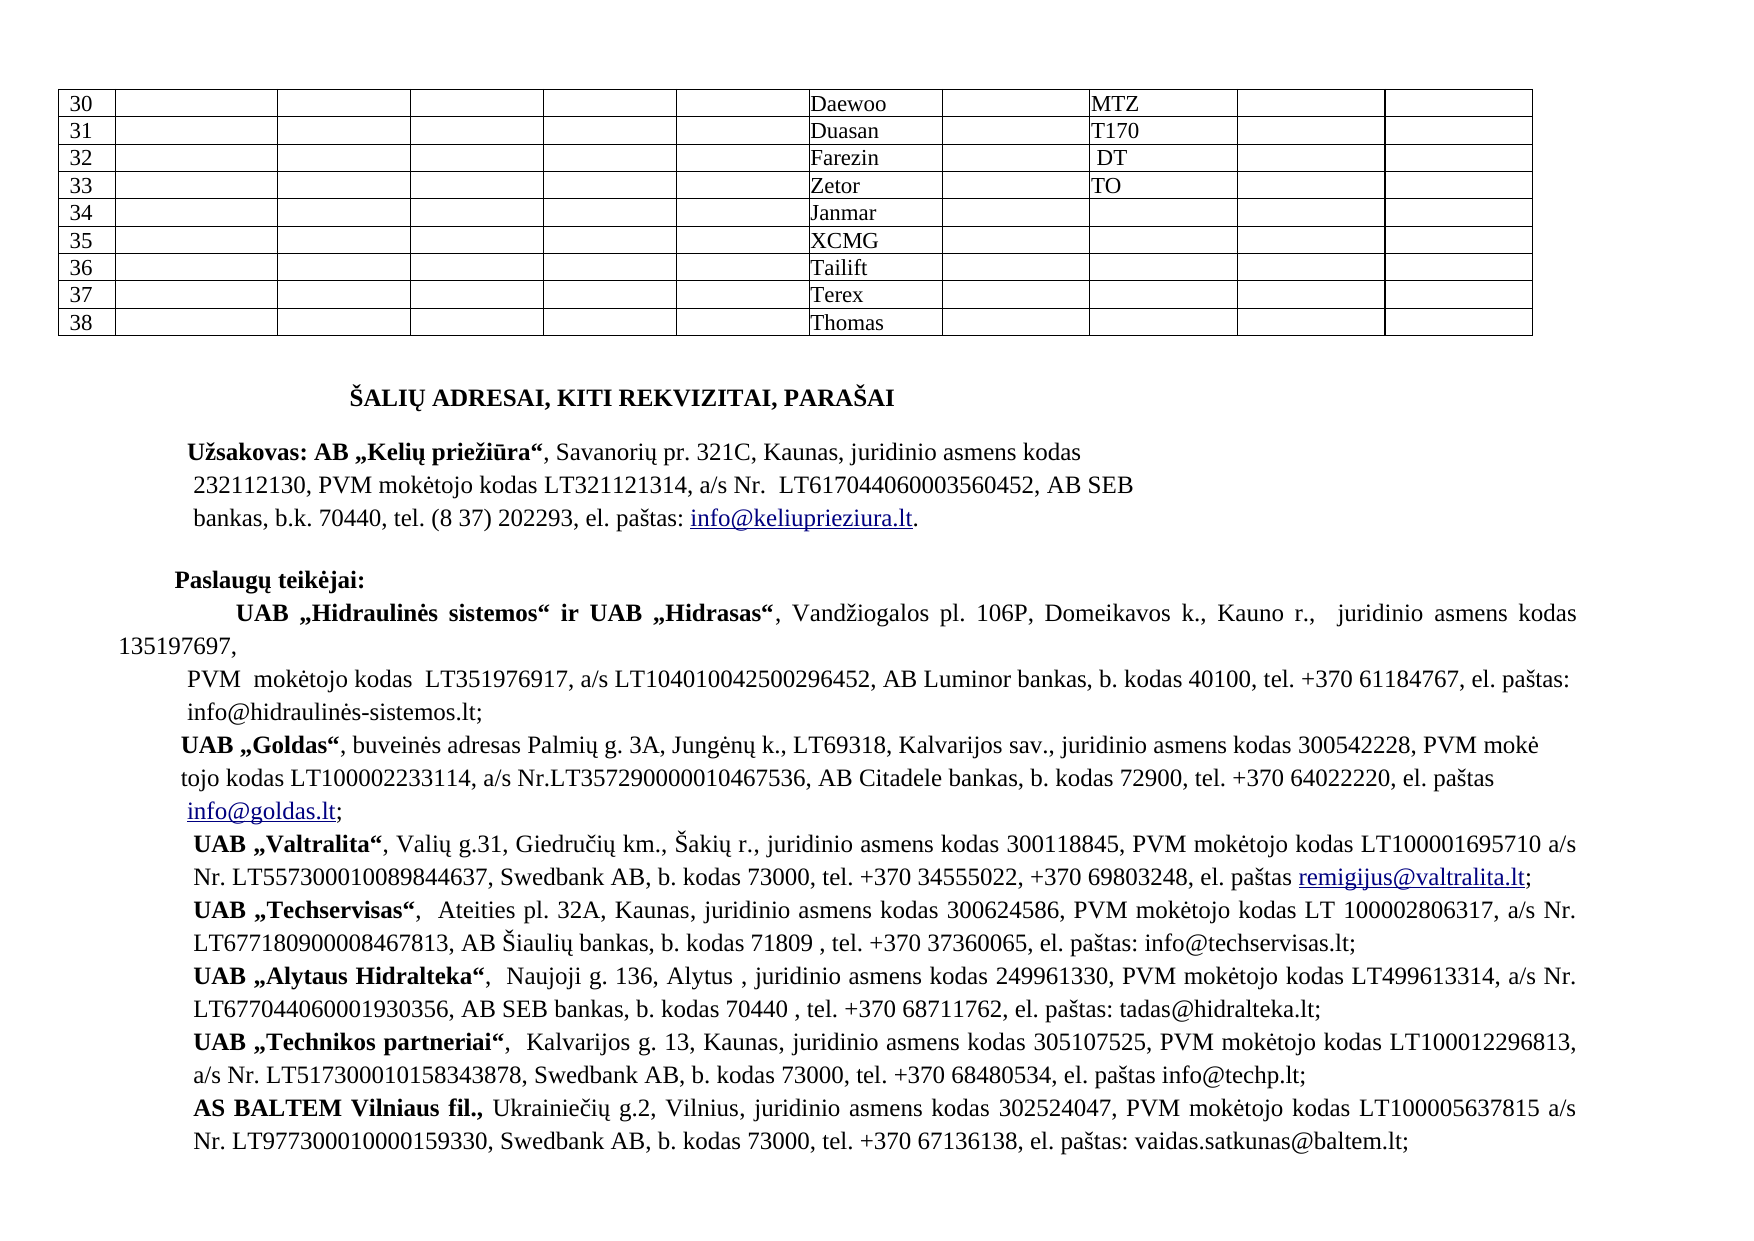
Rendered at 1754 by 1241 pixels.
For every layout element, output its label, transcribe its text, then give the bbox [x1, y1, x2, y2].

table_cell [116, 199, 277, 226]
table_cell Zetor [810, 172, 942, 198]
table_cell [677, 199, 809, 226]
table_cell [943, 145, 1089, 171]
table_cell 32 [59, 145, 115, 171]
table_cell [943, 281, 1089, 308]
table_cell [677, 281, 809, 308]
table_cell Farezin [810, 145, 942, 171]
table_cell [278, 309, 410, 335]
table_cell [411, 172, 543, 198]
text UAB „Goldas“, buveinės adresas Palmių g. 3A, Jungėnų k., LT69318, Kalvarijos sav., juridinio asmens kodas 300542228, PVM mokė [118, 730, 1577, 759]
table_cell [943, 172, 1089, 198]
text UAB „Valtralita“, Valių g.31, Giedručių km., Šakių r., juridinio asmens kodas 300118845, PVM mokėtojo kodas LT100001695710 a/s Nr. LT557300010089844637, Swedbank AB, b. kodas 73000, tel. +370 34555022, +370 69803248, el. paštas remigijus@valtralita.lt; [193, 829, 1577, 891]
table_cell [677, 309, 809, 335]
table_cell [1090, 309, 1237, 335]
table_cell [1386, 281, 1532, 308]
table_cell [1386, 117, 1532, 143]
table_cell Duasan [810, 117, 942, 143]
table_cell [677, 254, 809, 280]
table_cell TO [1090, 172, 1237, 198]
table_cell [1238, 309, 1384, 335]
table_cell [943, 199, 1089, 226]
table_cell [411, 281, 543, 308]
table_cell [116, 117, 277, 143]
table_cell 31 [59, 117, 115, 143]
table_cell [1386, 90, 1532, 116]
table_cell [278, 227, 410, 253]
table_cell [278, 199, 410, 226]
table_cell [943, 90, 1089, 116]
table_cell [544, 145, 676, 171]
text UAB „Techservisas“, Ateities pl. 32A, Kaunas, juridinio asmens kodas 300624586, PVM mokėtojo kodas LT 100002806317, a/s Nr. LT677180900008467813, AB Šiaulių bankas, b. kodas 71809 , tel. +370 37360065, el. paštas: info@techservisas.lt; [193, 895, 1577, 957]
table_cell [1386, 199, 1532, 226]
table_cell T170 [1090, 117, 1237, 143]
table_cell Daewoo [810, 90, 942, 116]
table_cell [116, 90, 277, 116]
table_cell [116, 227, 277, 253]
table_cell [1386, 227, 1532, 253]
table_cell [1238, 90, 1384, 116]
table_cell DT [1090, 145, 1237, 171]
table_cell [1386, 172, 1532, 198]
text 232112130, PVM mokėtojo kodas LT321121314, a/s Nr. LT617044060003560452, AB SEB [118, 470, 1577, 499]
table_cell [411, 90, 543, 116]
text Paslaugų teikėjai: [156, 565, 1577, 593]
table_cell Tailift [810, 254, 942, 280]
table_cell [1090, 254, 1237, 280]
table_cell [677, 117, 809, 143]
table_cell [411, 117, 543, 143]
table_cell [411, 254, 543, 280]
table_cell [677, 145, 809, 171]
table_cell [1238, 199, 1384, 226]
text info@goldas.lt; [118, 796, 1577, 825]
table_cell [116, 281, 277, 308]
table_cell [1090, 227, 1237, 253]
table_cell [278, 254, 410, 280]
table_cell [1090, 199, 1237, 226]
table_cell [1386, 145, 1532, 171]
table_cell MTZ [1090, 90, 1237, 116]
table_cell 35 [59, 227, 115, 253]
table_cell 37 [59, 281, 115, 308]
text UAB „Technikos partneriai“, Kalvarijos g. 13, Kaunas, juridinio asmens kodas 305107525, PVM mokėtojo kodas LT100012296813, a/s Nr. LT517300010158343878, Swedbank AB, b. kodas 73000, tel. +370 68480534, el. paštas info@techp.lt; [193, 1027, 1577, 1089]
table_cell [411, 227, 543, 253]
table_cell [677, 172, 809, 198]
table_cell [116, 172, 277, 198]
text UAB „Hidraulinės sistemos“ ir UAB „Hidrasas“, Vandžiogalos pl. 106P, Domeikavos k., Kauno r., juridinio asmens kodas 135197697, [118, 598, 1577, 659]
text bankas, b.k. 70440, tel. (8 37) 202293, el. paštas: info@keliuprieziura.lt. [118, 503, 1577, 532]
table_cell [544, 172, 676, 198]
text tojo kodas LT100002233114, a/s Nr.LT357290000010467536, AB Citadele bankas, b. kodas 72900, tel. +370 64022220, el. paštas [118, 763, 1577, 792]
table_cell [1386, 309, 1532, 335]
table_cell [411, 309, 543, 335]
table_cell [1238, 281, 1384, 308]
table_cell [544, 281, 676, 308]
table_cell [116, 254, 277, 280]
table_cell [116, 145, 277, 171]
table_cell [943, 254, 1089, 280]
table_cell [544, 309, 676, 335]
table_cell [278, 281, 410, 308]
table_cell [544, 199, 676, 226]
table_cell XCMG [810, 227, 942, 253]
table_cell Terex [810, 281, 942, 308]
text info@hidraulinės-sistemos.lt; [118, 697, 1577, 726]
table_cell [943, 227, 1089, 253]
table_cell [677, 227, 809, 253]
text AS BALTEM Vilniaus fil., Ukrainiečių g.2, Vilnius, juridinio asmens kodas 302524047, PVM mokėtojo kodas LT100005637815 a/s Nr. LT977300010000159330, Swedbank AB, b. kodas 73000, tel. +370 67136138, el. paštas: vaidas.satkunas@baltem.lt; [193, 1093, 1577, 1155]
text ŠALIŲ ADRESAI, KITI REKVIZITAI, PARAŠAI [231, 383, 1577, 412]
table_cell Janmar [810, 199, 942, 226]
text Užsakovas: AB „Kelių priežiūra“, Savanorių pr. 321C, Kaunas, juridinio asmens kodas [118, 437, 1577, 466]
table_cell [1386, 254, 1532, 280]
table_cell 33 [59, 172, 115, 198]
table_cell 36 [59, 254, 115, 280]
table_cell 30 [59, 90, 115, 116]
table_cell [116, 309, 277, 335]
table_cell [1238, 117, 1384, 143]
table_cell [544, 90, 676, 116]
text UAB „Alytaus Hidralteka“, Naujoji g. 136, Alytus , juridinio asmens kodas 249961330, PVM mokėtojo kodas LT499613314, a/s Nr. LT677044060001930356, AB SEB bankas, b. kodas 70440 , tel. +370 68711762, el. paštas: tadas@hidralteka.lt; [193, 961, 1577, 1023]
table_cell [943, 309, 1089, 335]
table_cell 38 [59, 309, 115, 335]
table_cell [1238, 145, 1384, 171]
table_cell Thomas [810, 309, 942, 335]
table_cell [943, 117, 1089, 143]
table_cell [278, 90, 410, 116]
table_cell [411, 199, 543, 226]
table_cell [278, 172, 410, 198]
table_cell [544, 254, 676, 280]
table_cell [1238, 227, 1384, 253]
table_cell [1238, 254, 1384, 280]
table_cell [278, 145, 410, 171]
table_cell [1090, 281, 1237, 308]
table_cell [1238, 172, 1384, 198]
table_cell 34 [59, 199, 115, 226]
table_cell [544, 227, 676, 253]
table_cell [411, 145, 543, 171]
table_cell [278, 117, 410, 143]
table_cell [677, 90, 809, 116]
table_cell [544, 117, 676, 143]
text PVM mokėtojo kodas LT351976917, a/s LT104010042500296452, AB Luminor bankas, b. kodas 40100, tel. +370 61184767, el. paštas: [118, 664, 1577, 693]
